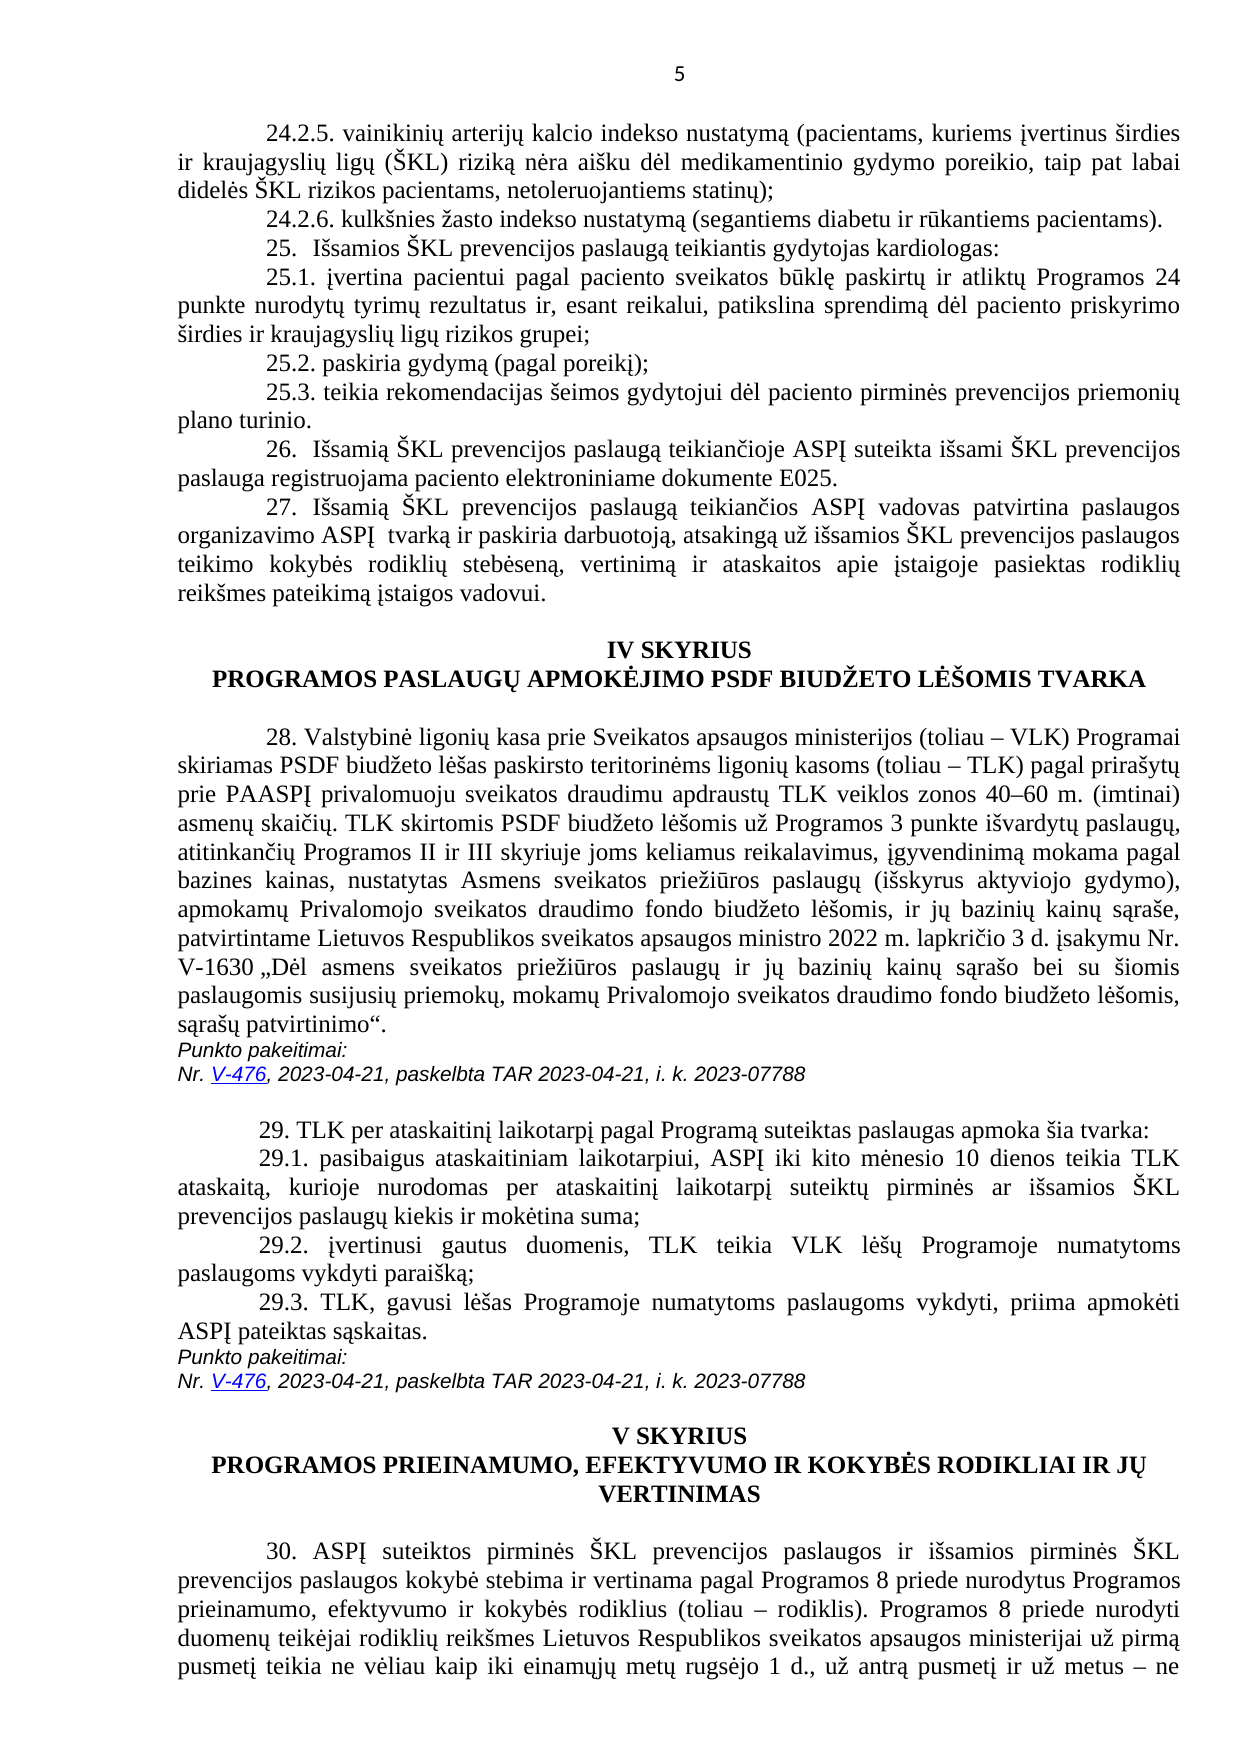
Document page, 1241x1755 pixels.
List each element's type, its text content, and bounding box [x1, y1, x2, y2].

text 29.2. įvertinusi gautus duomenis, TLK teikia VLK lėšų Programoje numatytoms paslaugoms vykdyti paraišką; [177, 1230, 1181, 1287]
text 29. TLK per ataskaitinį laikotarpį pagal Programą suteiktas paslaugas apmoka šia tvarka: [177, 1115, 1181, 1143]
text 27. Išsamią ŠKL prevencijos paslaugą teikiančios ASPĮ vadovas patvirtina paslaugos organizavimo ASPĮ tvarką ir paskiria darbuotoją, atsakingą už išsamios ŠKL prevencijos paslaugos teikimo kokybės rodiklių stebėseną, vertinimą ir ataskaitos apie įstaigoje pasiektas rodiklių reikšmes pateikimą įstaigos vadovui. [177, 492, 1181, 607]
text PROGRAMOS PRIEINAMUMO, EFEKTYVUMO IR KOKYBĖS RODIKLIAI IR JŲ VERTINIMAS [177, 1450, 1181, 1508]
text 29.3. TLK, gavusi lėšas Programoje numatytoms paslaugoms vykdyti, priima apmokėti ASPĮ pateiktas sąskaitas. [177, 1287, 1181, 1345]
text 26. Išsamią ŠKL prevencijos paslaugą teikiančioje ASPĮ suteikta išsami ŠKL prevencijos paslauga registruojama paciento elektroniniame dokumente E025. [177, 434, 1181, 492]
text 25.1. įvertina pacientui pagal paciento sveikatos būklę paskirtų ir atliktų Programos 24 punkte nurodytų tyrimų rezultatus ir, esant reikalui, patikslina sprendimą dėl paciento priskyrimo širdies ir kraujagyslių ligų rizikos grupei; [177, 262, 1181, 348]
text 30. ASPĮ suteiktos pirminės ŠKL prevencijos paslaugos ir išsamios pirminės ŠKL prevencijos paslaugos kokybė stebima ir vertinama pagal Programos 8 priede nurodytus Programos prieinamumo, efektyvumo ir kokybės rodiklius (toliau – rodiklis). Programos 8 priede nurodyti duomenų teikėjai rodiklių reikšmes Lietuvos Respublikos sveikatos apsaugos ministerijai už pirmą pusmetį teikia ne vėliau kaip iki einamųjų metų rugsėjo 1 d., už antrą pusmetį ir už metus – ne [177, 1536, 1181, 1680]
text 29.1. pasibaigus ataskaitiniam laikotarpiui, ASPĮ iki kito mėnesio 10 dienos teikia TLK ataskaitą, kurioje nurodomas per ataskaitinį laikotarpį suteiktų pirminės ar išsamios ŠKL prevencijos paslaugų kiekis ir mokėtina suma; [177, 1143, 1181, 1230]
text 25.2. paskiria gydymą (pagal poreikį); [177, 348, 1181, 377]
text PROGRAMOS PASLAUGŲ APMOKĖJIMO PSDF BIUDŽETO LĖŠOMIS TVARKA [177, 664, 1181, 693]
text 25.3. teikia rekomendacijas šeimos gydytojui dėl paciento pirminės prevencijos priemonių plano turinio. [177, 377, 1181, 434]
text 24.2.5. vainikinių arterijų kalcio indekso nustatymą (pacientams, kuriems įvertinus širdies ir kraujagyslių ligų (ŠKL) riziką nėra aišku dėl medikamentinio gydymo poreikio, taip pat labai didelės ŠKL rizikos pacientams, netoleruojantiems statinų); [177, 118, 1181, 204]
text 28. Valstybinė ligonių kasa prie Sveikatos apsaugos ministerijos (toliau – VLK) Programai skiriamas PSDF biudžeto lėšas paskirsto teritorinėms ligonių kasoms (toliau – TLK) pagal prirašytų prie PAASPĮ privalomuoju sveikatos draudimu apdraustų TLK veiklos zonos 40–60 m. (imtinai) asmenų skaičių. TLK skirtomis PSDF biudžeto lėšomis už Programos 3 punkte išvardytų paslaugų, atitinkančių Programos II ir III skyriuje joms keliamus reikalavimus, įgyvendinimą mokama pagal bazines kainas, nustatytas Asmens sveikatos priežiūros paslaugų (išskyrus aktyviojo gydymo), apmokamų Privalomojo sveikatos draudimo fondo biudžeto lėšomis, ir jų bazinių kainų sąraše, patvirtintame Lietuvos Respublikos sveikatos apsaugos ministro 2022 m. lapkričio 3 d. įsakymu Nr. V-1630 „Dėl asmens sveikatos priežiūros paslaugų ir jų bazinių kainų sąrašo bei su šiomis paslaugomis susijusių priemokų, mokamų Privalomojo sveikatos draudimo fondo biudžeto lėšomis, sąrašų patvirtinimo“. [177, 722, 1181, 1038]
text V SKYRIUS [177, 1421, 1181, 1450]
text 24.2.6. kulkšnies žasto indekso nustatymą (segantiems diabetu ir rūkantiems pacientams). [177, 204, 1181, 233]
text Nr. V-476, 2023-04-21, paskelbta TAR 2023-04-21, i. k. 2023-07788 [177, 1062, 1181, 1086]
text Nr. V-476, 2023-04-21, paskelbta TAR 2023-04-21, i. k. 2023-07788 [177, 1369, 1181, 1393]
text IV SKYRIUS [177, 636, 1181, 664]
text Punkto pakeitimai: [177, 1038, 1181, 1062]
text 25. Išsamios ŠKL prevencijos paslaugą teikiantis gydytojas kardiologas: [177, 233, 1181, 262]
text Punkto pakeitimai: [177, 1345, 1181, 1369]
